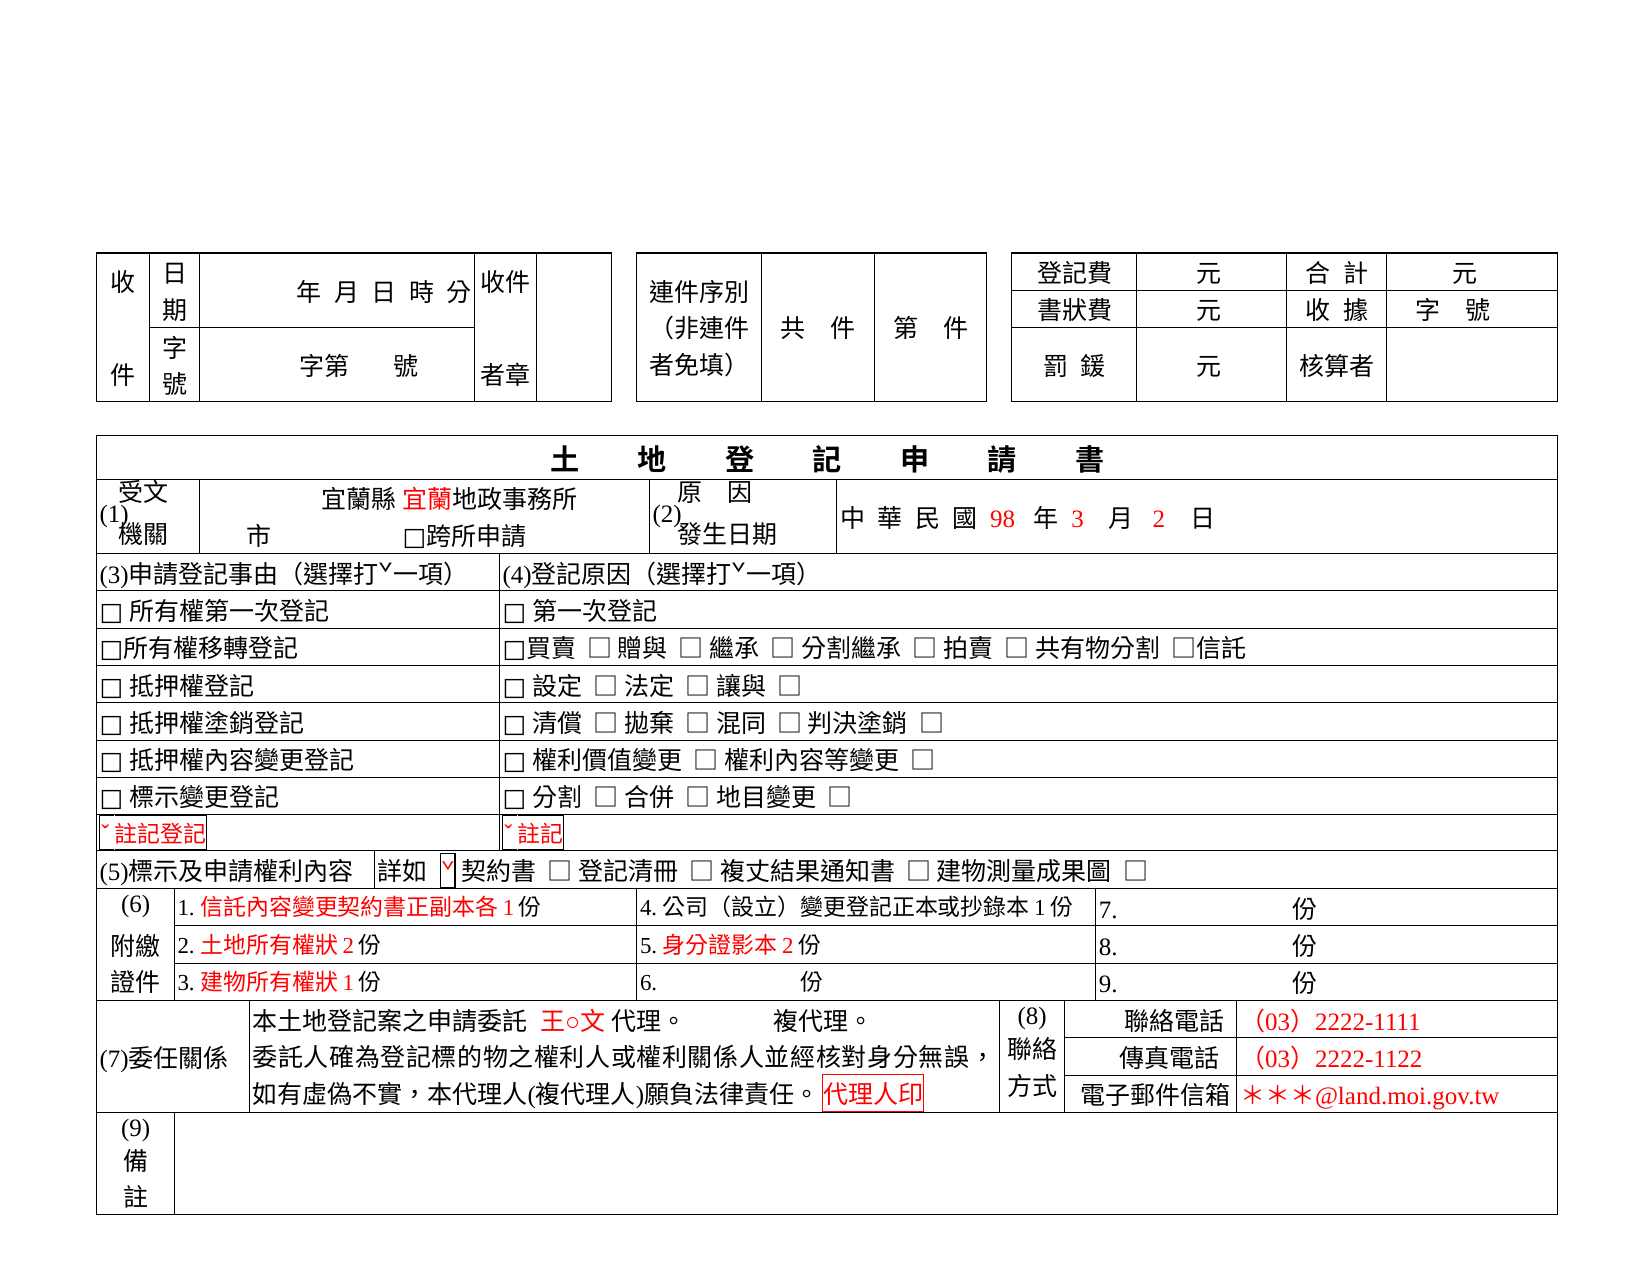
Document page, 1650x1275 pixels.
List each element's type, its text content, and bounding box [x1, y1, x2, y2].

table_header 第 件 [875, 254, 986, 401]
table_cell (8) 聯絡 方式 [1000, 1001, 1064, 1112]
table_header 日期 [150, 254, 199, 327]
table_cell 本土地登記案之申請委託 王○文 代理。 複代理。 委託人確為登記標的物之權利人或權利關係人並經核對身分無誤，如有虛偽不實，本代理人(複代理人)願負法律責任。 代理人印 [250, 1001, 999, 1112]
table_cell □買賣 □ 贈與 □ 繼承 □ 分割繼承 □ 拍賣 □ 共有物分割 □信託 [500, 629, 1557, 665]
table_cell 4. 公司（設立）變更登記正本或抄錄本1份 [637, 889, 1095, 925]
table_cell □ 抵押權塗銷登記 [97, 703, 499, 739]
table_cell (4)登記原因（選擇打ˇ一項） [500, 554, 1557, 590]
table_cell □ 所有權第一次登記 [97, 591, 499, 628]
table_cell 9. 份 [1096, 964, 1557, 1000]
table_cell 元 [1137, 328, 1286, 401]
table_cell ˇ註記登記 [100, 816, 206, 849]
table_cell ＊＊＊@land.moi.gov.tw [1237, 1076, 1557, 1112]
table_cell □ 權利價值變更 □ 權利內容等變更 □ [500, 741, 1557, 777]
table_cell 附繳 證件 [97, 925, 174, 1000]
table_cell 字號 [150, 328, 199, 401]
table_cell (9) 備 註 [97, 1113, 174, 1214]
table_cell 字 號 [1387, 291, 1557, 327]
table_cell 土 地 登 記 申 請 書 [97, 436, 1557, 478]
table_header [612, 252, 636, 401]
table_cell [175, 1113, 1557, 1214]
table_header 收 件 [97, 254, 149, 401]
table_cell 中 華 民 國 98 年 3 月 2 日 [837, 480, 1557, 553]
table_cell 聯絡電話 [1065, 1001, 1236, 1037]
table_header 合 計 [1287, 254, 1386, 290]
table_header 收件 者章 [475, 254, 536, 401]
table_header 連件序別 （非連件 者免填） [637, 254, 761, 401]
table_cell □ 抵押權登記 [97, 666, 499, 702]
table_cell □ 清償 □ 拋棄 □ 混同 □ 判決塗銷 □ [500, 703, 1557, 739]
table_cell 原 因 (2) 發生日期 [650, 480, 836, 553]
table_header 共 件 [762, 254, 874, 401]
table_cell 7. 份 [1096, 889, 1557, 925]
table_cell □ 第一次登記 [500, 591, 1557, 628]
table_cell [96, 401, 1557, 435]
table_header [987, 252, 1011, 401]
table_cell 書狀費 [1012, 291, 1136, 327]
table_cell (3)申請登記事由（選擇打ˇ一項） [97, 554, 499, 590]
table_cell □ 分割 □ 合併 □ 地目變更 □ [500, 778, 1557, 814]
table_cell 2. 土地所有權狀2份 [175, 926, 636, 963]
table_cell ˇ註記 [503, 816, 563, 849]
table_cell [207, 815, 499, 850]
table_cell [564, 815, 1557, 850]
table_cell (7)委任關係 [97, 1001, 249, 1112]
table_cell 5. 身分證影本2份 [637, 926, 1095, 963]
table_cell 3. 建物所有權狀1份 [175, 964, 636, 1000]
table_cell 1. 信託內容變更契約書正副本各1份 [175, 889, 636, 925]
table_cell 受文 (1) 機關 [97, 480, 199, 553]
table_cell （03）2222-1111 [1237, 1001, 1557, 1037]
table_cell （03）2222-1122 [1237, 1038, 1557, 1074]
table_header [537, 254, 611, 401]
table_cell 罰 鍰 [1012, 328, 1136, 401]
table_cell 核算者 [1287, 328, 1386, 401]
table_cell (5)標示及申請權利內容 [97, 851, 374, 888]
table_cell [1387, 328, 1557, 401]
table_cell 宜蘭縣 [200, 480, 399, 516]
table_cell 6. 份 [637, 964, 1095, 1000]
table_cell 市 [200, 516, 399, 553]
table_cell 詳如 ˇ 契約書 □ 登記清冊 □ 複丈結果通知書 □ 建物測量成果圖 □ [375, 851, 1557, 888]
table_header 元 [1387, 254, 1557, 290]
table_header 元 [1137, 254, 1286, 290]
table_cell 宜蘭地政事務所 □跨所申請 [399, 480, 649, 553]
table_cell □ 抵押權內容變更登記 [97, 741, 499, 777]
table_cell 8. 份 [1096, 926, 1557, 963]
table_cell □ 設定 □ 法定 □ 讓與 □ [500, 666, 1557, 702]
table_cell (6) [97, 889, 174, 925]
table_cell □ 標示變更登記 [97, 778, 499, 814]
table_header 登記費 [1012, 254, 1136, 290]
table_cell 收 據 [1287, 291, 1386, 327]
table_cell □所有權移轉登記 [97, 629, 499, 665]
table_cell 字第 號 [200, 328, 474, 401]
table_cell 電子郵件信箱 [1065, 1076, 1236, 1112]
table_header 年 月 日 時 分 [200, 254, 474, 327]
table_cell 元 [1137, 291, 1286, 327]
table_cell 傳真電話 [1065, 1038, 1236, 1074]
